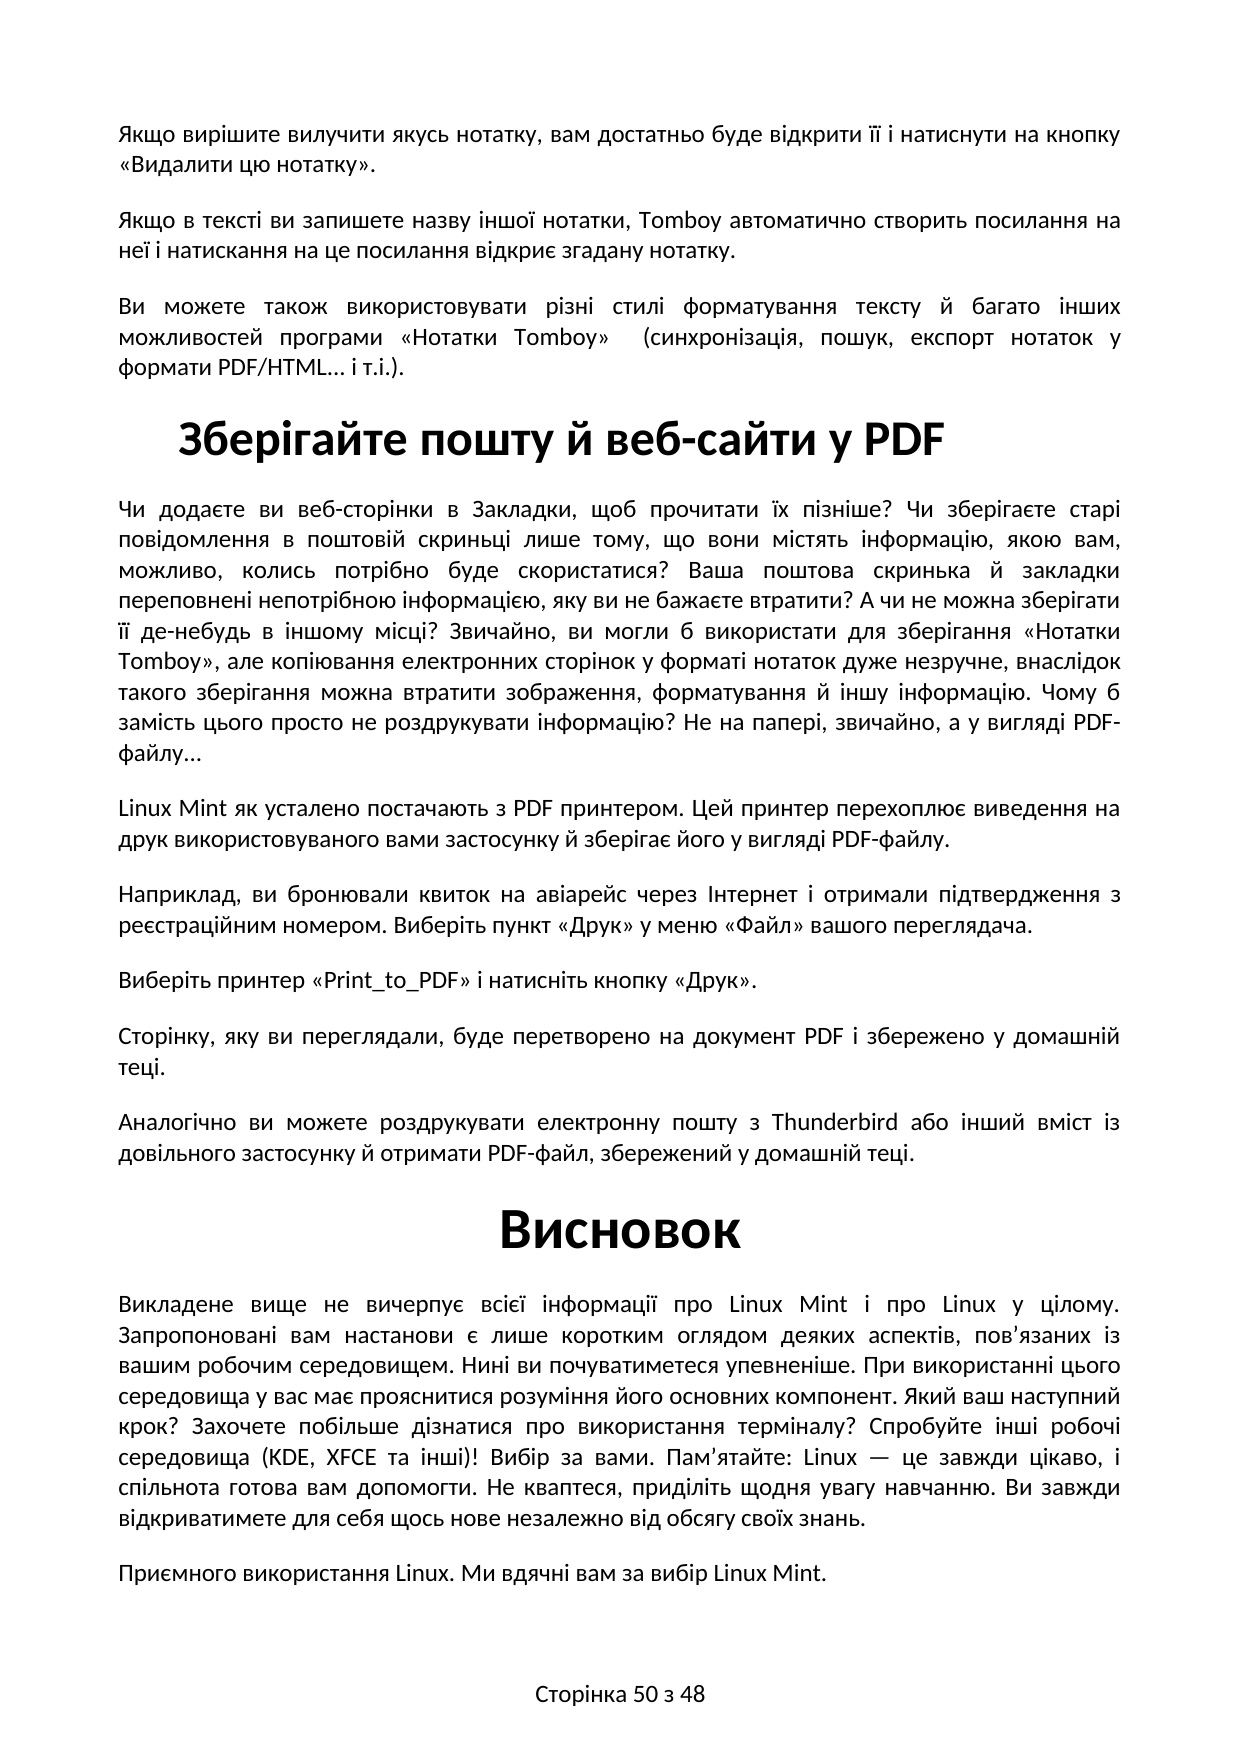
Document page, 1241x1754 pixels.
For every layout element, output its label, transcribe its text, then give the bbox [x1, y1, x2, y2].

text Якщо в тексті ви запишете назву іншої нотатки, Tomboy автоматично створить посилання на неї і натискання на це посилання відкриє згадану нотатку. [118, 204, 1122, 265]
text Якщо вирішите вилучити якусь нотатку, вам достатньо буде відкрити її і натиснути на кнопку «Видалити цю нотатку». [118, 118, 1122, 179]
text Linux Mint як усталено постачають з PDF принтером. Цей принтер перехоплює виведення на друк використовуваного вами застосунку й зберігає його у вигляді PDF-файлу. [118, 792, 1122, 853]
text Викладене вище не вичерпує всієї інформації про Linux Mint і про Linux у цілому. Запропоновані вам настанови є лише коротким оглядом деяких аспектів, пов’язаних із вашим робочим середовищем. Нині ви почуватиметеся упевненіше. При використанні цього середовища у вас має прояснитися розуміння його основних компонент. Який ваш наступний крок? Захочете побільше дізнатися про використання терміналу? Спробуйте інші робочі середовища (KDE, XFCE та інші)! Вибір за вами. Пам’ятайте: Linux — це завжди цікаво, і спільнота готова вам допомогти. Не кваптеся, приділіть щодня увагу навчанню. Ви завжди відкриватимете для себя щось нове незалежно від обсягу своїх знань. [118, 1288, 1122, 1533]
text Аналогічно ви можете роздрукувати електронну пошту з Thunderbird або інший вміст із довільного застосунку й отримати PDF-файл, збережений у домашній теці. [118, 1106, 1122, 1167]
subtitle Висновок [118, 1192, 1122, 1263]
text Чи додаєте ви веб-сторінки в Закладки, щоб прочитати їх пізніше? Чи зберігаєте старі повідомлення в поштовій скриньці лише тому, що вони містять інформацію, якою вам, можливо, колись потрібно буде скористатися? Ваша поштова скринька й закладки переповнені непотрібною інформацією, яку ви не бажаєте втратити? А чи не можна зберігати її де-небудь в іншому місці? Звичайно, ви могли б використати для зберігання «Нотатки Tomboy», але копіювання електронних сторінок у форматі нотаток дуже незручне, внаслідок такого зберігання можна втратити зображення, форматування й іншу інформацію. Чому б замість цього просто не роздрукувати інформацію? Не на папері, звичайно, а у вигляді PDF-файлу... [118, 493, 1122, 767]
text Виберіть принтер «Print_to_PDF» і натисніть кнопку «Друк». [118, 964, 1122, 995]
text Наприклад, ви бронювали квиток на авіарейс через Інтернет і отримали підтвердження з реєстраційним номером. Виберіть пункт «Друк» у меню «Файл» вашого переглядача. [118, 878, 1122, 939]
text Приємного використання Linux. Ми вдячні вам за вибір Linux Mint. [118, 1558, 1122, 1588]
text Сторінку, яку ви переглядали, буде перетворено на документ PDF і збережено у домашній теці. [118, 1020, 1122, 1081]
subtitle Зберігайте пошту й веб-сайти у PDF [118, 407, 1122, 468]
text Ви можете також використовувати різні стилі форматування тексту й багато інших можливостей програми «Нотатки Tomboy» (синхронізація, пошук, експорт нотаток у формати PDF/HTML... і т.і.). [118, 290, 1122, 382]
